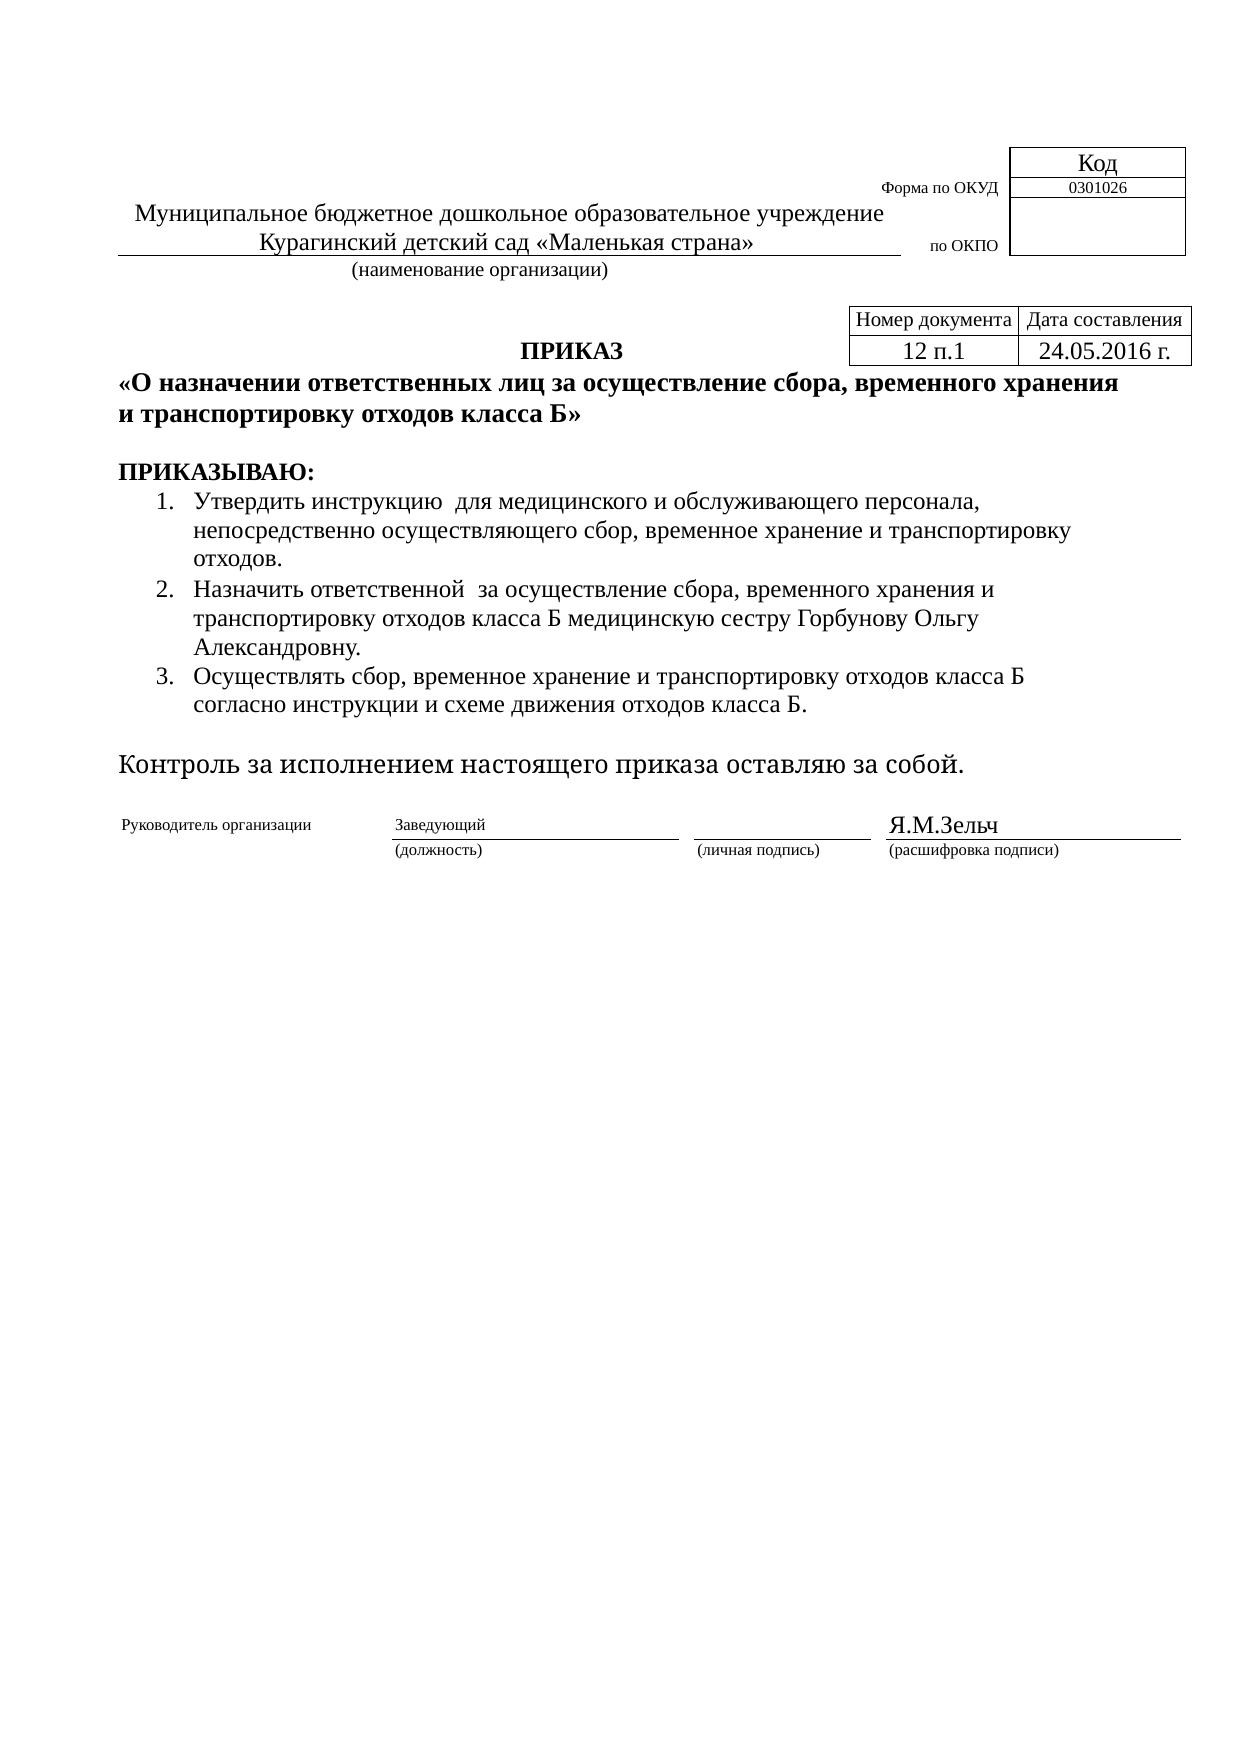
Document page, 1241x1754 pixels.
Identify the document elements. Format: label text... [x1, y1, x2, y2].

table_cell [871, 839, 886, 859]
table_cell [118, 839, 392, 859]
table_header Код [1011, 148, 1185, 177]
table_cell (личная подпись) [694, 840, 871, 859]
list Утвердить инструкцию для медицинского и обслуживающего персонала, непосредственно осуществляющего сбор, временное хранение и транспортировку отходов. [156, 486, 1122, 572]
table_cell 0301026 [1011, 178, 1185, 197]
table_cell 24.05.2016 г. [1019, 336, 1191, 365]
table_header [842, 147, 1009, 177]
table_cell ПРИКАЗ [306, 335, 849, 365]
table_cell [1011, 198, 1185, 255]
table_header Я.М.Зельч [886, 810, 1181, 839]
table_cell Форма по ОКУД [842, 177, 1009, 197]
table_cell (расшифровка подписи) [886, 840, 1181, 859]
table_cell 12 п.1 [850, 336, 1018, 365]
table_header [306, 306, 849, 335]
table_cell [679, 839, 694, 859]
list Назначить ответственной за осуществление сбора, временного хранения и транспортировку отходов класса Б медицинскую сестру Горбунову Ольгу Александровну. [156, 572, 1122, 661]
table_header Дата составления [1019, 307, 1191, 335]
table_cell [118, 177, 842, 197]
table_cell по ОКПО [901, 197, 1009, 255]
table_header Руководитель организации [118, 810, 392, 839]
table_header Номер документа [850, 307, 1018, 335]
text ПРИКАЗЫВАЮ: [118, 457, 1122, 486]
table_header [871, 810, 886, 839]
table_header [694, 810, 871, 839]
list Осуществлять сбор, временное хранение и транспортировку отходов класса Б согласно инструкции и схеме движения отходов класса Б. [156, 661, 1122, 718]
table_header [118, 147, 842, 177]
text Контроль за исполнением настоящего приказа оставляю за собой. [118, 747, 1122, 781]
table_cell Муниципальное бюджетное дошкольное образовательное учреждение Курагинский детский сад «Маленькая страна» [118, 197, 901, 255]
table_header Заведующий [392, 810, 679, 839]
table_header [679, 810, 694, 839]
table_cell (должность) [392, 840, 679, 859]
text (наименование организации) [118, 256, 842, 281]
text «О назначении ответственных лиц за осуществление сбора, временного хранения и транспортировку отходов класса Б» [118, 366, 1122, 428]
